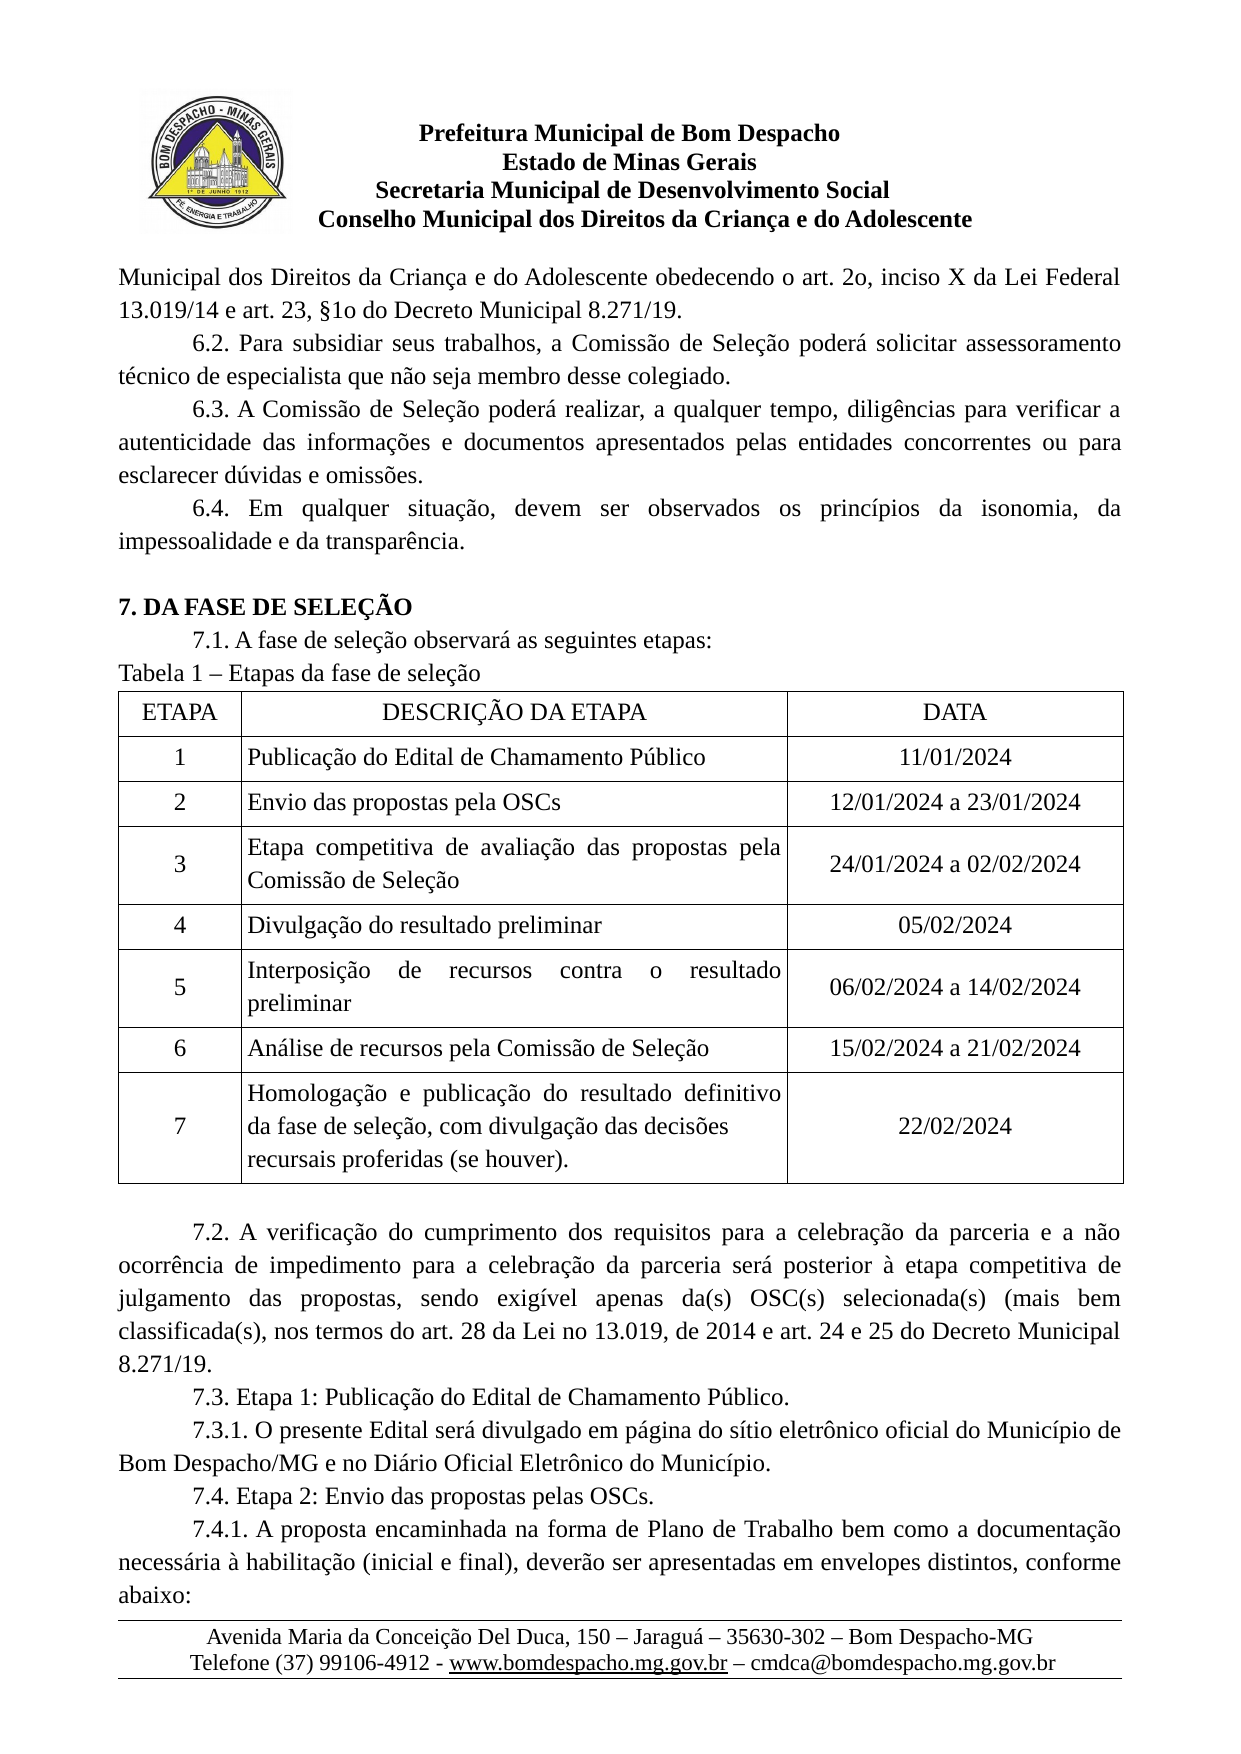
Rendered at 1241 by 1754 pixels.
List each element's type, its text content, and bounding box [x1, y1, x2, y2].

text 6.4. Em qualquer situação, devem ser observados os princípios da isonomia, da impessoalidade e da transparência. [118, 493, 1122, 555]
table_cell 2 [119, 782, 241, 826]
text 7.4. Etapa 2: Envio das propostas pelas OSCs. [118, 1481, 1122, 1510]
table_cell Envio das propostas pela OSCs [242, 782, 787, 826]
table_header DATA [788, 692, 1123, 736]
table_cell 05/02/2024 [788, 905, 1123, 949]
text 7. DA FASE DE SELEÇÃO [118, 592, 1122, 621]
table_cell Etapa competitiva de avaliação das propostas pela Comissão de Seleção [242, 827, 787, 904]
table_cell Divulgação do resultado preliminar [242, 905, 787, 949]
table_cell 3 [119, 827, 241, 904]
table_header ETAPA [119, 692, 241, 736]
text 7.3.1. O presente Edital será divulgado em página do sítio eletrônico oficial do Município de Bom Despacho/MG e no Diário Oficial Eletrônico do Município. [118, 1415, 1122, 1477]
table_cell 1 [119, 737, 241, 781]
table_cell 22/02/2024 [788, 1073, 1123, 1183]
table_cell Análise de recursos pela Comissão de Seleção [242, 1028, 787, 1072]
table_cell 11/01/2024 [788, 737, 1123, 781]
picture [139, 88, 293, 234]
table_cell 4 [119, 905, 241, 949]
text 7.3. Etapa 1: Publicação do Edital de Chamamento Público. [118, 1382, 1122, 1411]
table_cell 6 [119, 1028, 241, 1072]
text 6.2. Para subsidiar seus trabalhos, a Comissão de Seleção poderá solicitar assessoramento técnico de especialista que não seja membro desse colegiado. [118, 328, 1122, 390]
text 7.4.1. A proposta encaminhada na forma de Plano de Trabalho bem como a documentação necessária à habilitação (inicial e final), deverão ser apresentadas em envelopes distintos, conforme abaixo: [118, 1514, 1122, 1609]
table_header DESCRIÇÃO DA ETAPA [242, 692, 787, 736]
table_cell Homologação e publicação do resultado definitivo da fase de seleção, com divulgação das decisões recursais proferidas (se houver). [242, 1073, 787, 1183]
table_cell Interposição de recursos contra o resultado preliminar [242, 950, 787, 1027]
table_cell 24/01/2024 a 02/02/2024 [788, 827, 1123, 904]
text 7.1. A fase de seleção observará as seguintes etapas: [118, 625, 1122, 654]
table_cell 15/02/2024 a 21/02/2024 [788, 1028, 1123, 1072]
text Municipal dos Direitos da Criança e do Adolescente obedecendo o art. 2o, inciso X da Lei Federal 13.019/14 e art. 23, §1o do Decreto Municipal 8.271/19. [118, 262, 1122, 324]
table_cell 7 [119, 1073, 241, 1183]
text 6.3. A Comissão de Seleção poderá realizar, a qualquer tempo, diligências para verificar a autenticidade das informações e documentos apresentados pelas entidades concorrentes ou para esclarecer dúvidas e omissões. [118, 394, 1122, 489]
table_cell Publicação do Edital de Chamamento Público [242, 737, 787, 781]
text Tabela 1 – Etapas da fase de seleção [118, 658, 1122, 687]
table_cell 12/01/2024 a 23/01/2024 [788, 782, 1123, 826]
text 7.2. A verificação do cumprimento dos requisitos para a celebração da parceria e a não ocorrência de impedimento para a celebração da parceria será posterior à etapa competitiva de julgamento das propostas, sendo exigível apenas da(s) OSC(s) selecionada(s) (mais bem classificada(s), nos termos do art. 28 da Lei no 13.019, de 2014 e art. 24 e 25 do Decreto Municipal 8.271/19. [118, 1217, 1122, 1378]
table_cell 06/02/2024 a 14/02/2024 [788, 950, 1123, 1027]
table_cell 5 [119, 950, 241, 1027]
